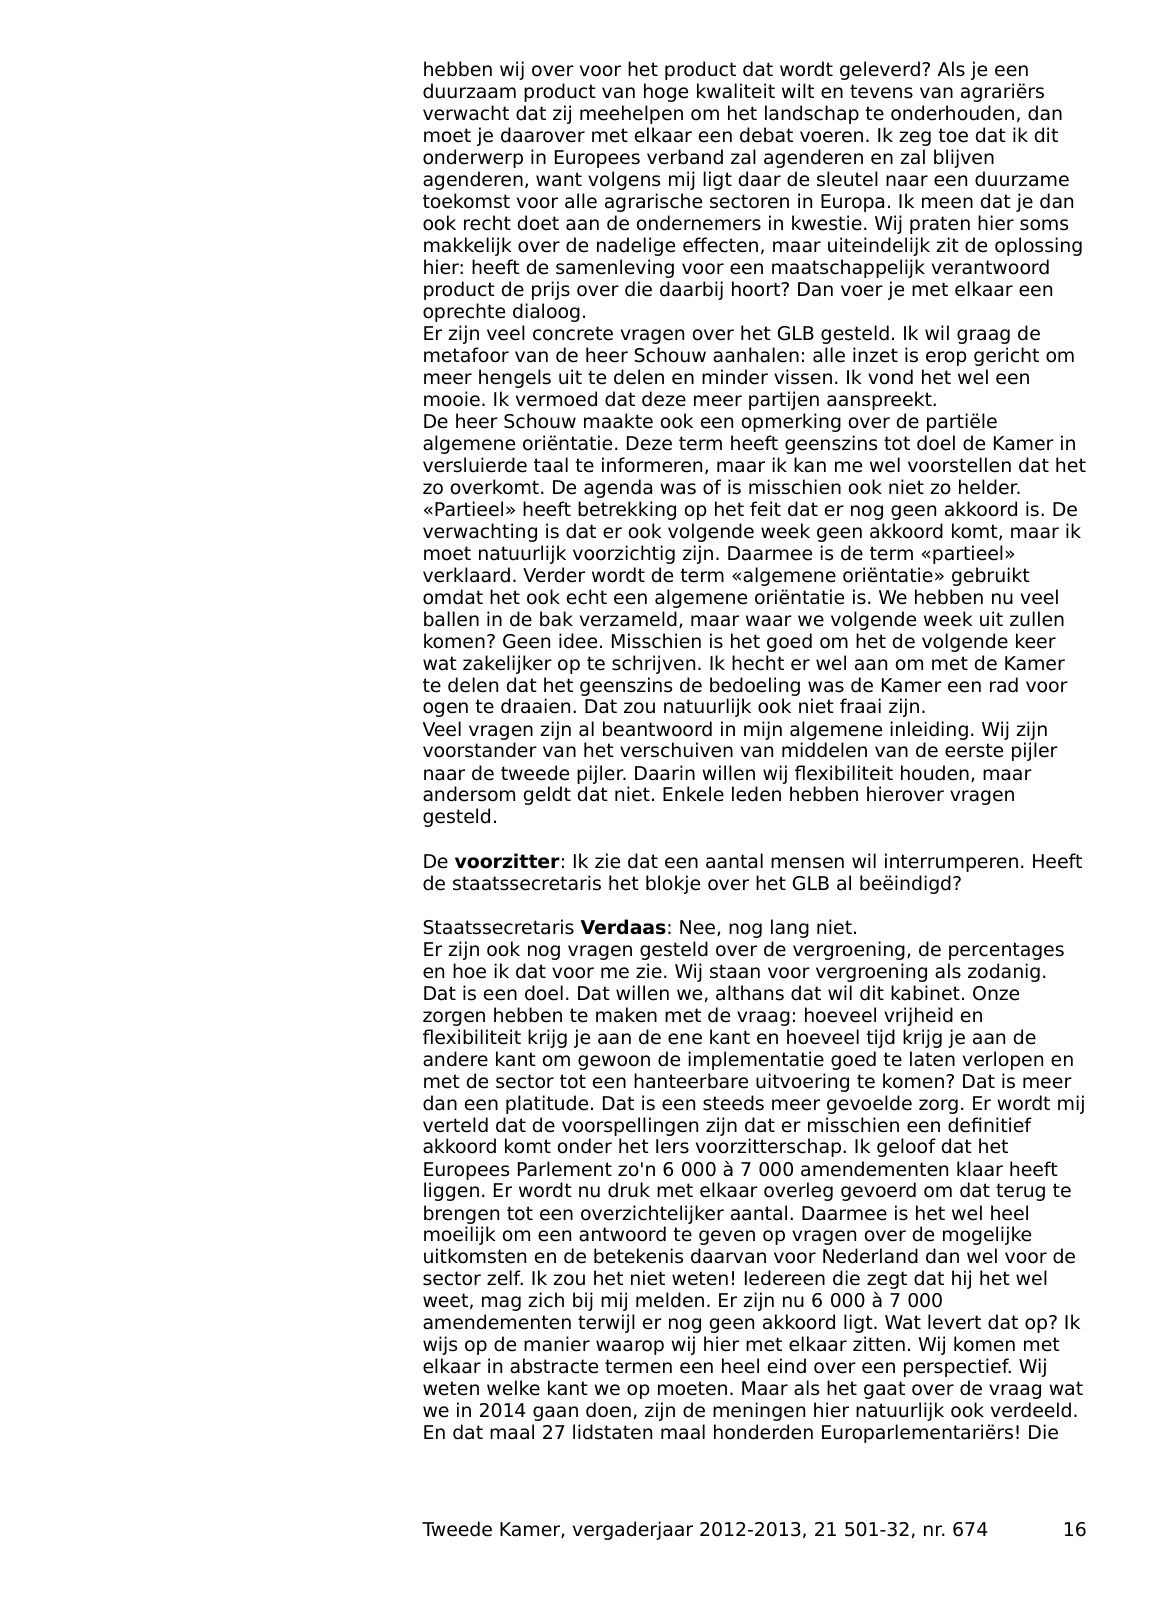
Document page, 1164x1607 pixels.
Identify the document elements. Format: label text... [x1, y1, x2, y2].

text De voorzitter: Ik zie dat een aantal mensen wil interrumperen. Heeft de staatssecretaris het blokje over het GLB al beëindigd? [422, 851, 1087, 894]
text hebben wij over voor het product dat wordt geleverd? Als je een duurzaam product van hoge kwaliteit wilt en tevens van agrariërs verwacht dat zij meehelpen om het landschap te onderhouden, dan moet je daarover met elkaar een debat voeren. Ik zeg toe dat ik dit onderwerp in Europees verband zal agenderen en zal blijven agenderen, want volgens mij ligt daar de sleutel naar een duurzame toekomst voor alle agrarische sectoren in Europa. Ik meen dat je dan ook recht doet aan de ondernemers in kwestie. Wij praten hier soms makkelijk over de nadelige effecten, maar uiteindelijk zit de oplossing hier: heeft de samenleving voor een maatschappelijk verantwoord product de prijs over die daarbij hoort? Dan voer je met elkaar een oprechte dialoog. [422, 59, 1087, 323]
text De heer Schouw maakte ook een opmerking over de partiële algemene oriëntatie. Deze term heeft geenszins tot doel de Kamer in versluierde taal te informeren, maar ik kan me wel voorstellen dat het zo overkomt. De agenda was of is misschien ook niet zo helder. «Partieel» heeft betrekking op het feit dat er nog geen akkoord is. De verwachting is dat er ook volgende week geen akkoord komt, maar ik moet natuurlijk voorzichtig zijn. Daarmee is de term «partieel» verklaard. Verder wordt de term «algemene oriëntatie» gebruikt omdat het ook echt een algemene oriëntatie is. We hebben nu veel ballen in de bak verzameld, maar waar we volgende week uit zullen komen? Geen idee. Misschien is het goed om het de volgende keer wat zakelijker op te schrijven. Ik hecht er wel aan om met de Kamer te delen dat het geenszins de bedoeling was de Kamer een rad voor ogen te draaien. Dat zou natuurlijk ook niet fraai zijn. [422, 411, 1087, 718]
text Veel vragen zijn al beantwoord in mijn algemene inleiding. Wij zijn voorstander van het verschuiven van middelen van de eerste pijler naar de tweede pijler. Daarin willen wij flexibiliteit houden, maar andersom geldt dat niet. Enkele leden hebben hierover vragen gesteld. [422, 718, 1087, 828]
text Staatssecretaris Verdaas: Nee, nog lang niet. [422, 917, 1087, 939]
text Er zijn ook nog vragen gesteld over de vergroening, de percentages en hoe ik dat voor me zie. Wij staan voor vergroening als zodanig. Dat is een doel. Dat willen we, althans dat wil dit kabinet. Onze zorgen hebben te maken met de vraag: hoeveel vrijheid en flexibiliteit krijg je aan de ene kant en hoeveel tijd krijg je aan de andere kant om gewoon de implementatie goed te laten verlopen en met de sector tot een hanteerbare uitvoering te komen? Dat is meer dan een platitude. Dat is een steeds meer gevoelde zorg. Er wordt mij verteld dat de voorspellingen zijn dat er misschien een definitief akkoord komt onder het Iers voorzitterschap. Ik geloof dat het Europees Parlement zo'n 6 000 à 7 000 amendementen klaar heeft liggen. Er wordt nu druk met elkaar overleg gevoerd om dat terug te brengen tot een overzichtelijker aantal. Daarmee is het wel heel moeilijk om een antwoord te geven op vragen over de mogelijke uitkomsten en de betekenis daarvan voor Nederland dan wel voor de sector zelf. Ik zou het niet weten! Iedereen die zegt dat hij het wel weet, mag zich bij mij melden. Er zijn nu 6 000 à 7 000 amendementen terwijl er nog geen akkoord ligt. Wat levert dat op? Ik wijs op de manier waarop wij hier met elkaar zitten. Wij komen met elkaar in abstracte termen een heel eind over een perspectief. Wij weten welke kant we op moeten. Maar als het gaat over de vraag wat we in 2014 gaan doen, zijn de meningen hier natuurlijk ook verdeeld. En dat maal 27 lidstaten maal honderden Europarlementariërs! Die [422, 939, 1087, 1444]
text Er zijn veel concrete vragen over het GLB gesteld. Ik wil graag de metafoor van de heer Schouw aanhalen: alle inzet is erop gericht om meer hengels uit te delen en minder vissen. Ik vond het wel een mooie. Ik vermoed dat deze meer partijen aanspreekt. [422, 323, 1087, 411]
